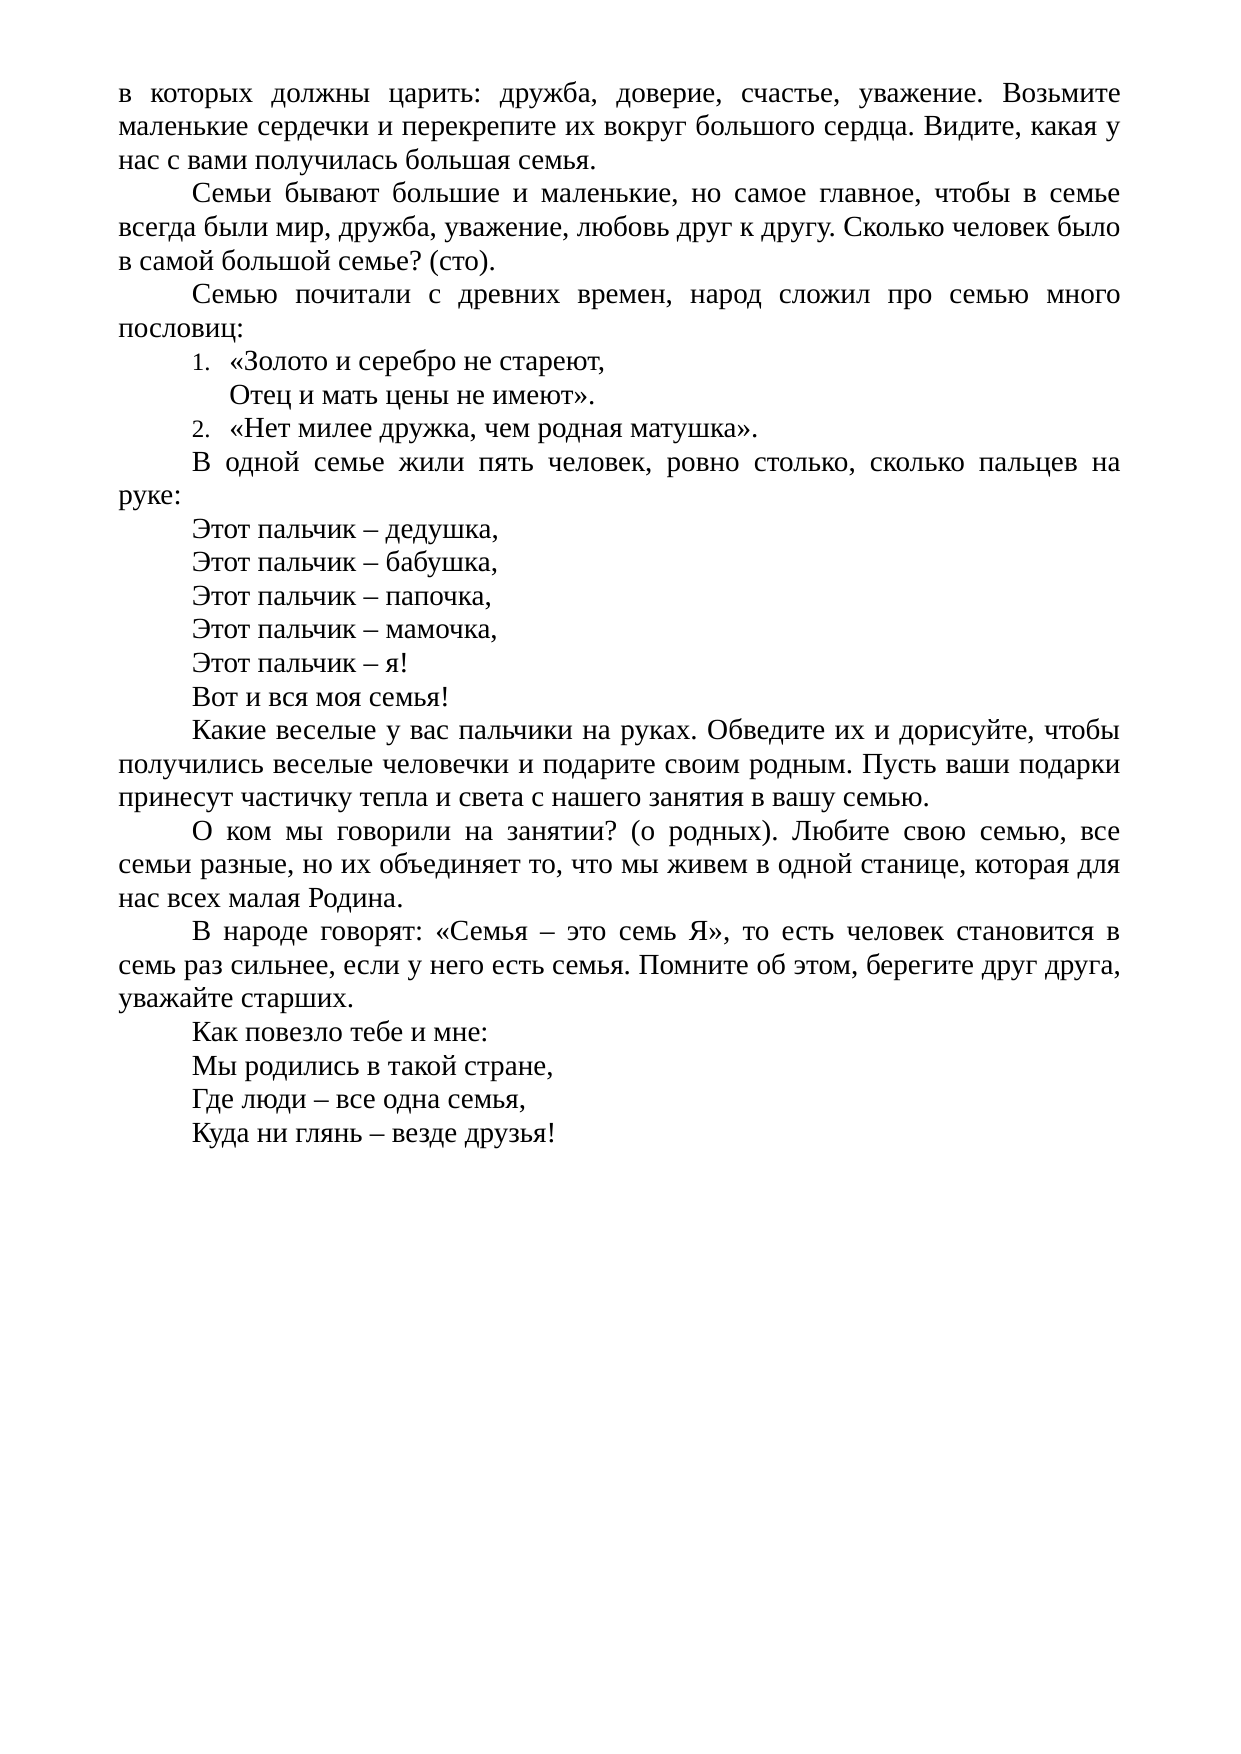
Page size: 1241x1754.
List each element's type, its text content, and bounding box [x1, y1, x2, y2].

text в которых должны царить: дружба, доверие, счастье, уважение. Возьмите маленькие сердечки и перекрепите их вокруг большого сердца. Видите, какая у нас с вами получилась большая семья. [118, 75, 1122, 176]
text Этот пальчик – дедушка, [118, 511, 1122, 544]
text О ком мы говорили на занятии? (о родных). Любите свою семью, все семьи разные, но их объединяет то, что мы живем в одной станице, которая для нас всех малая Родина. [118, 813, 1122, 913]
text Какие веселые у вас пальчики на руках. Обведите их и дорисуйте, чтобы получились веселые человечки и подарите своим родным. Пусть ваши подарки принесут частичку тепла и света с нашего занятия в вашу семью. [118, 712, 1122, 813]
text В народе говорят: «Семья – это семь Я», то есть человек становится в семь раз сильнее, если у него есть семья. Помните об этом, берегите друг друга, уважайте старших. [118, 913, 1122, 1014]
text Этот пальчик – мамочка, [118, 612, 1122, 645]
text Семьи бывают большие и маленькие, но самое главное, чтобы в семье всегда были мир, дружба, уважение, любовь друг к другу. Сколько человек было в самой большой семье? (сто). [118, 176, 1122, 276]
list «Золото и серебро не стареют, [192, 343, 1122, 377]
list «Нет милее дружка, чем родная матушка». [192, 410, 1122, 444]
text В одной семье жили пять человек, ровно столько, сколько пальцев на руке: [118, 444, 1122, 511]
text Мы родились в такой стране, [118, 1048, 1122, 1081]
text Вот и вся моя семья! [118, 679, 1122, 712]
text Куда ни глянь – везде друзья! [118, 1115, 1122, 1148]
text Как повезло тебе и мне: [118, 1014, 1122, 1048]
text Семью почитали с древних времен, народ сложил про семью много пословиц: [118, 276, 1122, 343]
text Где люди – все одна семья, [118, 1081, 1122, 1115]
text Этот пальчик – бабушка, [118, 544, 1122, 578]
text Отец и мать цены не имеют». [229, 377, 1122, 410]
text Этот пальчик – я! [118, 645, 1122, 679]
text Этот пальчик – папочка, [118, 578, 1122, 612]
